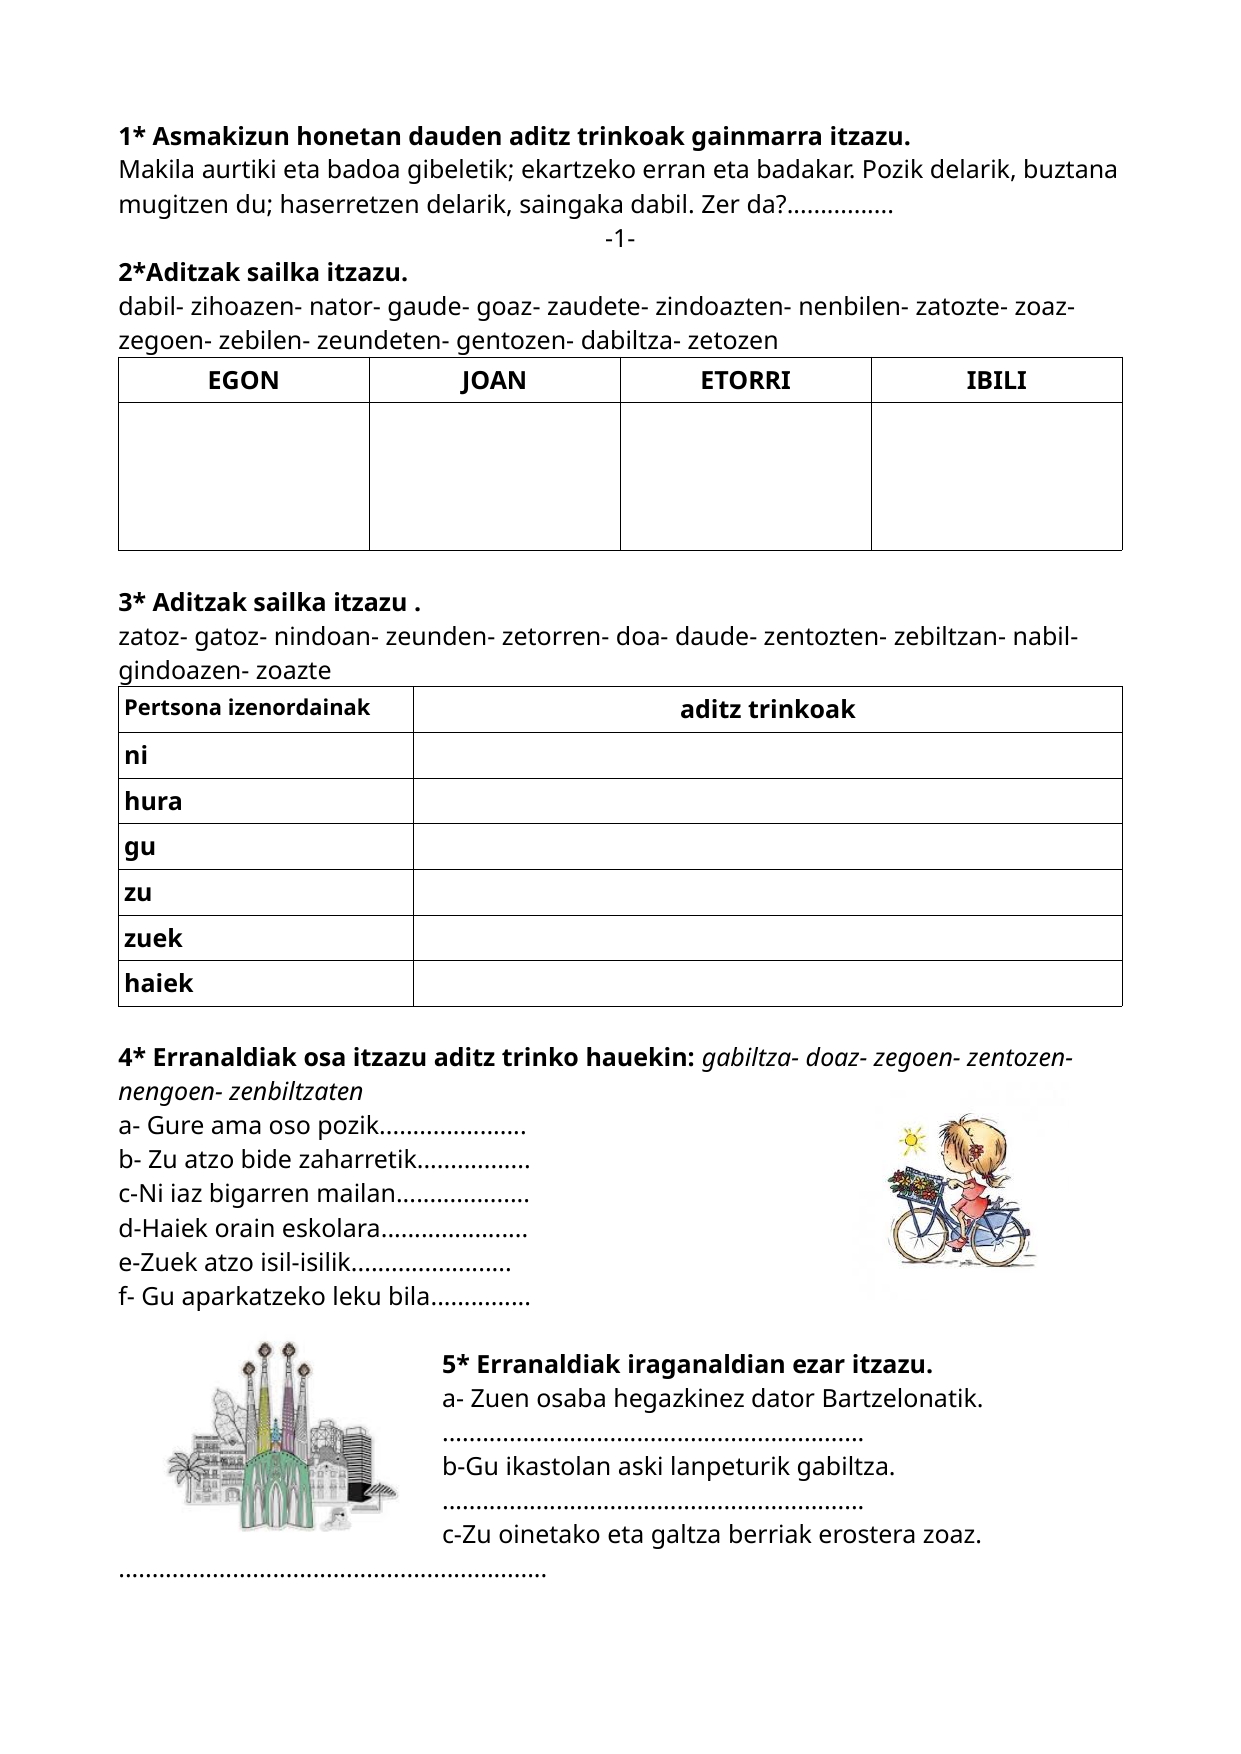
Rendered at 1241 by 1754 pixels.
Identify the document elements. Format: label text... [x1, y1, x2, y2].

text b- Zu atzo bide zaharretik................. [118, 1142, 851, 1176]
table_cell haiek [119, 961, 413, 1006]
table_cell gu [119, 824, 413, 869]
text [1069, 1142, 1122, 1176]
text [1069, 1176, 1122, 1210]
text ............................................................... [442, 1483, 1122, 1517]
text c-Ni iaz bigarren mailan.................... [118, 1176, 851, 1210]
table_cell [414, 961, 1122, 1006]
text ................................................................ [118, 1551, 1122, 1585]
text a- Gure ama oso pozik...................... [118, 1108, 851, 1142]
table_header EGON [119, 358, 369, 402]
table_cell [414, 824, 1122, 869]
text 4* Erranaldiak osa itzazu aditz trinko hauekin: gabiltza- doaz- zegoen- zentozen- nengoen- zenbiltzaten [118, 1040, 1122, 1108]
table_cell [414, 733, 1122, 778]
table_cell [370, 403, 620, 550]
text f- Gu aparkatzeko leku bila............... [118, 1278, 1122, 1312]
text ............................................................... [442, 1414, 1122, 1449]
text d-Haiek orain eskolara...................... [118, 1210, 851, 1244]
table_cell hura [119, 779, 413, 823]
table_cell zuek [119, 916, 413, 960]
text [1069, 1244, 1122, 1278]
text zatoz- gatoz- nindoan- zeunden- zetorren- doa- daude- zentozten- zebiltzan- nabil- gindoazen- zoazte [118, 618, 1122, 686]
text b-Gu ikastolan aski lanpeturik gabiltza. [442, 1449, 1122, 1483]
table_header aditz trinkoak [414, 687, 1122, 732]
table_cell [414, 916, 1122, 960]
text 1* Asmakizun honetan dauden aditz trinkoak gainmarra itzazu. [118, 118, 1122, 152]
table_cell [414, 779, 1122, 823]
table_cell [414, 870, 1122, 914]
table_header Pertsona izenordainak [119, 687, 413, 732]
table_header IBILI [872, 358, 1122, 402]
text [1069, 1108, 1122, 1142]
text c-Zu oinetako eta galtza berriak erostera zoaz. [118, 1517, 1122, 1551]
table_cell [119, 403, 369, 550]
text a- Zuen osaba hegazkinez dator Bartzelonatik. [442, 1381, 1122, 1414]
table_cell zu [119, 870, 413, 914]
text e-Zuek atzo isil-isilik........................ [118, 1244, 851, 1278]
text -1- [118, 220, 1122, 254]
table_cell [621, 403, 871, 550]
text Makila aurtiki eta badoa gibeletik; ekartzeko erran eta badakar. Pozik delarik, buztana mugitzen du; haserretzen delarik, saingaka dabil. Zer da?................ [118, 152, 1122, 220]
text [1069, 1210, 1122, 1244]
table_cell ni [119, 733, 413, 778]
table_header JOAN [370, 358, 620, 402]
text 5* Erranaldiak iraganaldian ezar itzazu. [442, 1346, 1122, 1381]
table_header ETORRI [621, 358, 871, 402]
text 3* Aditzak sailka itzazu . [118, 584, 1122, 618]
table_cell [872, 403, 1122, 550]
picture [125, 1322, 442, 1546]
picture [851, 1082, 1069, 1300]
text dabil- zihoazen- nator- gaude- goaz- zaudete- zindoazten- nenbilen- zatozte- zoaz- zegoen- zebilen- zeundeten- gentozen- dabiltza- zetozen [118, 288, 1122, 357]
text 2*Aditzak sailka itzazu. [118, 254, 1122, 288]
